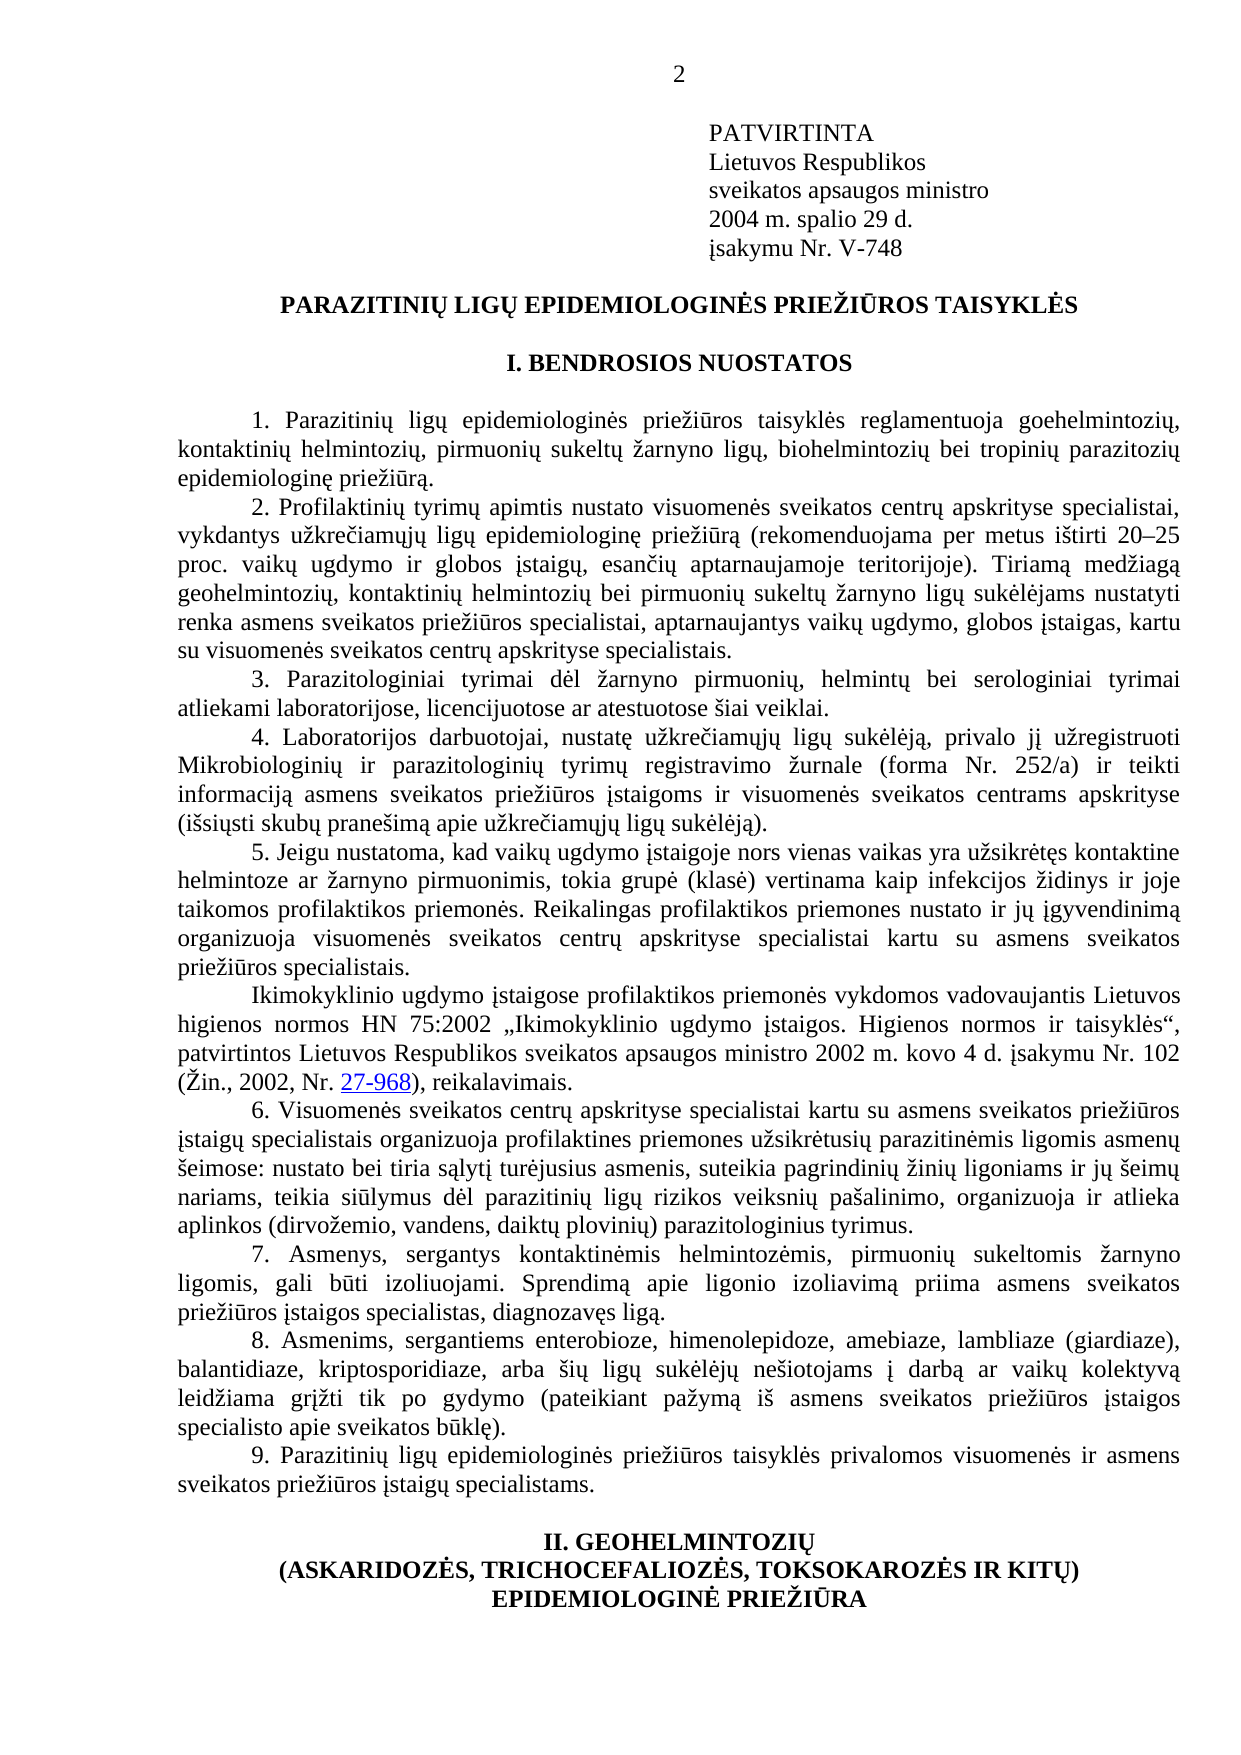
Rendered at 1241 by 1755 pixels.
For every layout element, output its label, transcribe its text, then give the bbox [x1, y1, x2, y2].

text 8. Asmenims, sergantiems enterobioze, himenolepidoze, amebiaze, lambliaze (giardiaze), balantidiaze, kriptosporidiaze, arba šių ligų sukėlėjų nešiotojams į darbą ar vaikų kolektyvą leidžiama grįžti tik po gydymo (pateikiant pažymą iš asmens sveikatos priežiūros įstaigos specialisto apie sveikatos būklę). [177, 1326, 1181, 1441]
text 5. Jeigu nustatoma, kad vaikų ugdymo įstaigoje nors vienas vaikas yra užsikrėtęs kontaktine helmintoze ar žarnyno pirmuonimis, tokia grupė (klasė) vertinama kaip infekcijos židinys ir joje taikomos profilaktikos priemonės. Reikalingas profilaktikos priemones nustato ir jų įgyvendinimą organizuoja visuomenės sveikatos centrų apskrityse specialistai kartu su asmens sveikatos priežiūros specialistais. [177, 837, 1181, 981]
text 1. Parazitinių ligų epidemiologinės priežiūros taisyklės reglamentuoja goehelmintozių, kontaktinių helmintozių, pirmuonių sukeltų žarnyno ligų, biohelmintozių bei tropinių parazitozių epidemiologinę priežiūrą. [177, 406, 1181, 492]
text 3. Parazitologiniai tyrimai dėl žarnyno pirmuonių, helmintų bei serologiniai tyrimai atliekami laboratorijose, licencijuotose ar atestuotose šiai veiklai. [177, 664, 1181, 722]
text 4. Laboratorijos darbuotojai, nustatę užkrečiamųjų ligų sukėlėją, privalo jį užregistruoti Mikrobiologinių ir parazitologinių tyrimų registravimo žurnale (forma Nr. 252/a) ir teikti informaciją asmens sveikatos priežiūros įstaigoms ir visuomenės sveikatos centrams apskrityse (išsiųsti skubų pranešimą apie užkrečiamųjų ligų sukėlėją). [177, 722, 1181, 837]
text sveikatos apsaugos ministro [177, 176, 1181, 204]
text Parazitinių ligų epidemiologinės priežiūros Taisyklės [177, 291, 1181, 319]
text Ikimokyklinio ugdymo įstaigose profilaktikos priemonės vykdomos vadovaujantis Lietuvos higienos normos HN 75:2002 „Ikimokyklinio ugdymo įstaigos. Higienos normos ir taisyklės“, patvirtintos Lietuvos Respublikos sveikatos apsaugos ministro 2002 m. kovo 4 d. įsakymu Nr. 102 (Žin., 2002, Nr. 27-968), reikalavimais. [177, 981, 1181, 1096]
text 6. Visuomenės sveikatos centrų apskrityse specialistai kartu su asmens sveikatos priežiūros įstaigų specialistais organizuoja profilaktines priemones užsikrėtusių parazitinėmis ligomis asmenų šeimose: nustato bei tiria sąlytį turėjusius asmenis, suteikia pagrindinių žinių ligoniams ir jų šeimų nariams, teikia siūlymus dėl parazitinių ligų rizikos veiksnių pašalinimo, organizuoja ir atlieka aplinkos (dirvožemio, vandens, daiktų plovinių) parazitologinius tyrimus. [177, 1096, 1181, 1239]
text 7. Asmenys, sergantys kontaktinėmis helmintozėmis, pirmuonių sukeltomis žarnyno ligomis, gali būti izoliuojami. Sprendimą apie ligonio izoliavimą priima asmens sveikatos priežiūros įstaigos specialistas, diagnozavęs ligą. [177, 1239, 1181, 1326]
text Lietuvos Respublikos [177, 147, 1181, 176]
text įsakymu Nr. V-748 [177, 233, 1181, 262]
text PATVIRTINTA [177, 118, 1181, 147]
text epidemiologinė priežiūra [177, 1584, 1181, 1613]
text 2004 m. spalio 29 d. [177, 204, 1181, 233]
text I. Bendrosios nuostatos [177, 348, 1181, 377]
text 9. Parazitinių ligų epidemiologinės priežiūros taisyklės privalomos visuomenės ir asmens sveikatos priežiūros įstaigų specialistams. [177, 1441, 1181, 1498]
text 2. Profilaktinių tyrimų apimtis nustato visuomenės sveikatos centrų apskrityse specialistai, vykdantys užkrečiamųjų ligų epidemiologinę priežiūrą (rekomenduojama per metus ištirti 20–25 proc. vaikų ugdymo ir globos įstaigų, esančių aptarnaujamoje teritorijoje). Tiriamą medžiagą geohelmintozių, kontaktinių helmintozių bei pirmuonių sukeltų žarnyno ligų sukėlėjams nustatyti renka asmens sveikatos priežiūros specialistai, aptarnaujantys vaikų ugdymo, globos įstaigas, kartu su visuomenės sveikatos centrų apskrityse specialistais. [177, 492, 1181, 664]
text (askaridozės, trichocefaliozės, toksokarozės ir kitų) [177, 1556, 1181, 1584]
text II. Geohelmintozių [177, 1527, 1181, 1556]
